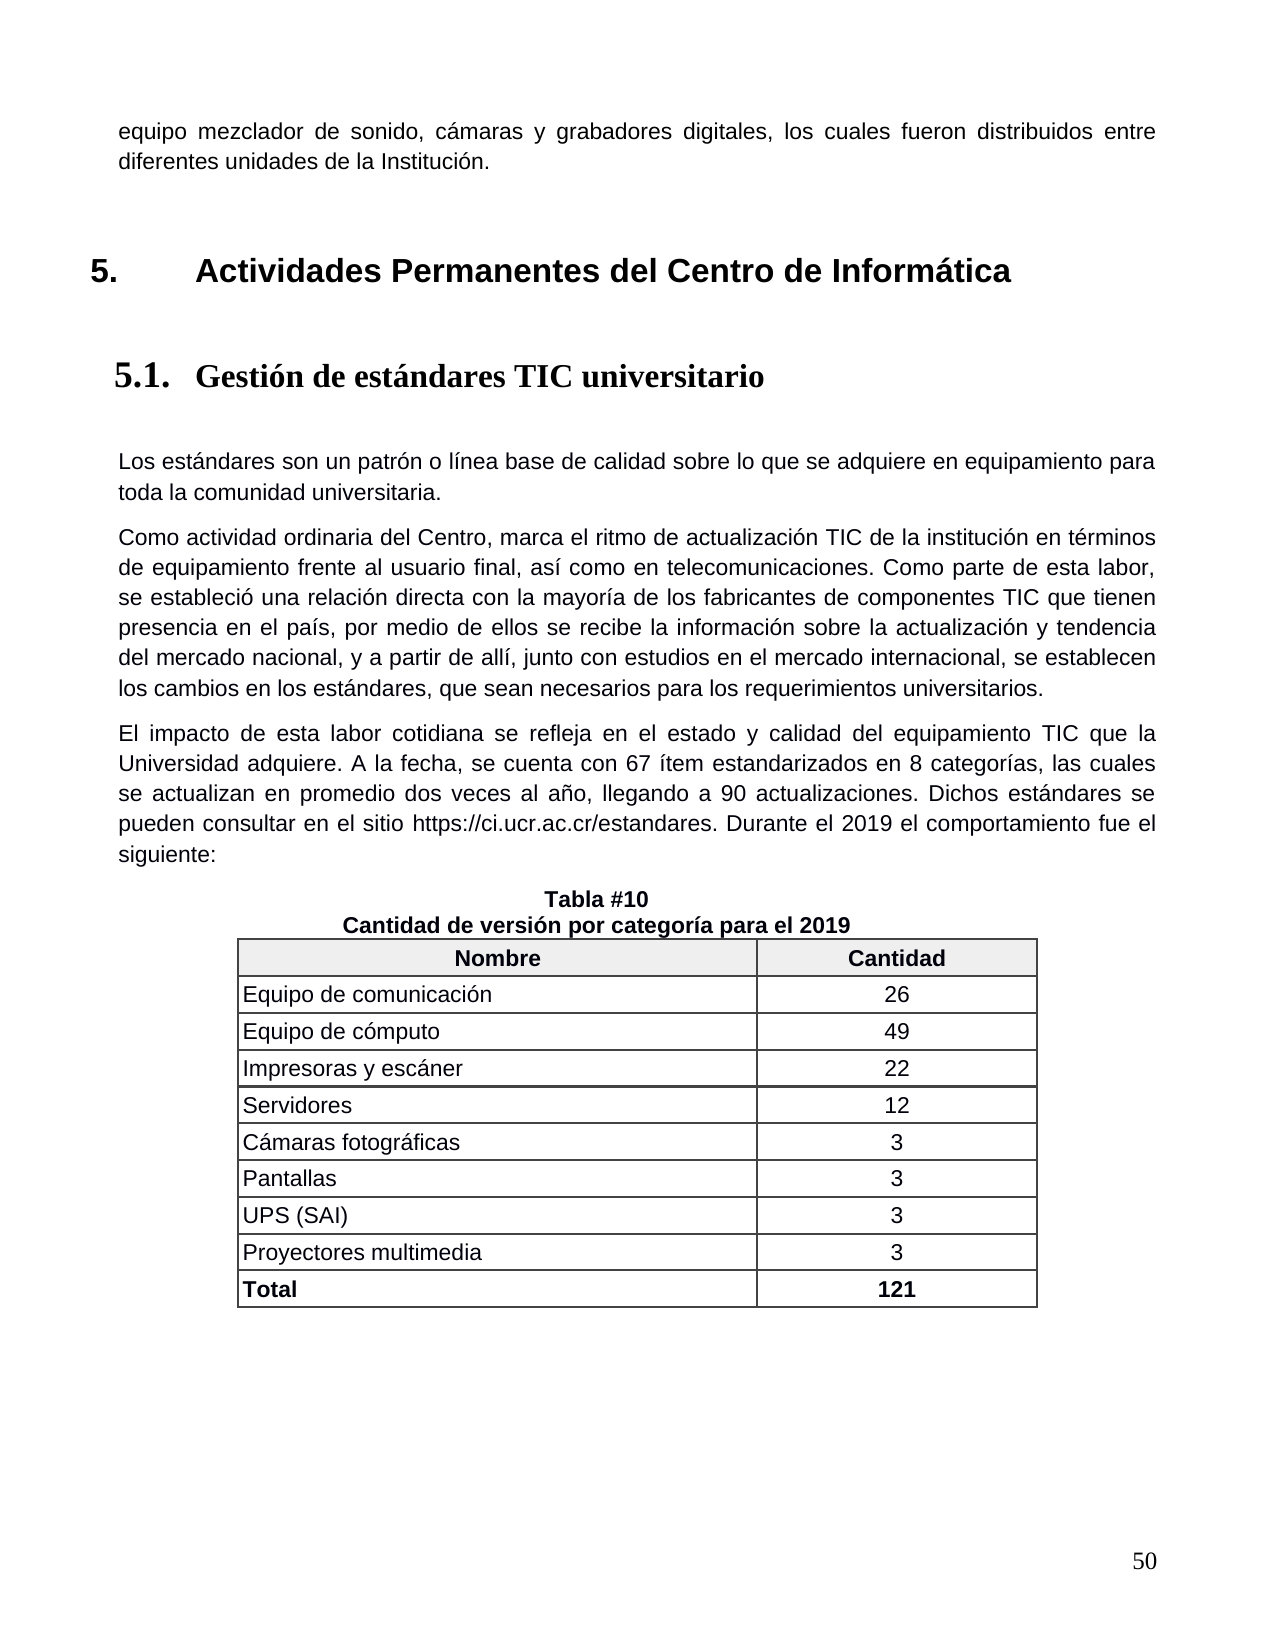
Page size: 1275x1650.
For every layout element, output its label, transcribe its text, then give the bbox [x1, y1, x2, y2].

table_cell 49 [758, 1014, 1036, 1049]
table_cell Impresoras y escáner [239, 1051, 756, 1085]
text Tabla #10 [118, 886, 1075, 912]
text Cantidad de versión por categoría para el 2019 [118, 912, 1075, 938]
table_cell 121 [758, 1271, 1036, 1306]
table_cell 3 [758, 1161, 1036, 1196]
table_cell 22 [758, 1051, 1036, 1085]
text El impacto de esta labor cotidiana se refleja en el estado y calidad del equipamiento TIC que la Universidad adquiere. A la fecha, se cuenta con 67 ítem estandarizados en 8 categorías, las cuales se actualizan en promedio dos veces al año, llegando a 90 actualizaciones. Dichos estándares se pueden consultar en el sitio https://ci.ucr.ac.cr/estandares. Durante el 2019 el comportamiento fue el siguiente: [118, 720, 1157, 867]
table_cell 12 [758, 1088, 1036, 1122]
table_cell 3 [758, 1235, 1036, 1269]
subtitle Actividades Permanentes del Centro de Informática [118, 251, 1157, 290]
table_cell Servidores [239, 1088, 756, 1122]
table_cell UPS (SAI) [239, 1198, 756, 1232]
table_cell Equipo de comunicación [239, 977, 756, 1012]
table_cell Cámaras fotográficas [239, 1124, 756, 1159]
table_cell Pantallas [239, 1161, 756, 1196]
text Como actividad ordinaria del Centro, marca el ritmo de actualización TIC de la institución en términos de equipamiento frente al usuario final, así como en telecomunicaciones. Como parte de esta labor, se estableció una relación directa con la mayoría de los fabricantes de componentes TIC que tienen presencia en el país, por medio de ellos se recibe la información sobre la actualización y tendencia del mercado nacional, y a partir de allí, junto con estudios en el mercado internacional, se establecen los cambios en los estándares, que sean necesarios para los requerimientos universitarios. [118, 523, 1157, 701]
table_cell Total [239, 1271, 756, 1306]
table_cell 3 [758, 1198, 1036, 1232]
text Los estándares son un patrón o línea base de calidad sobre lo que se adquiere en equipamiento para toda la comunidad universitaria. [118, 448, 1157, 505]
table_cell 26 [758, 977, 1036, 1012]
table_cell 3 [758, 1124, 1036, 1159]
table_header Cantidad [758, 940, 1036, 975]
table_header Nombre [239, 940, 756, 975]
subtitle Gestión de estándares TIC universitario [170, 352, 1157, 395]
table_cell Equipo de cómputo [239, 1014, 756, 1049]
text equipo mezclador de sonido, cámaras y grabadores digitales, los cuales fueron distribuidos entre diferentes unidades de la Institución. [118, 118, 1157, 175]
table_cell Proyectores multimedia [239, 1235, 756, 1269]
